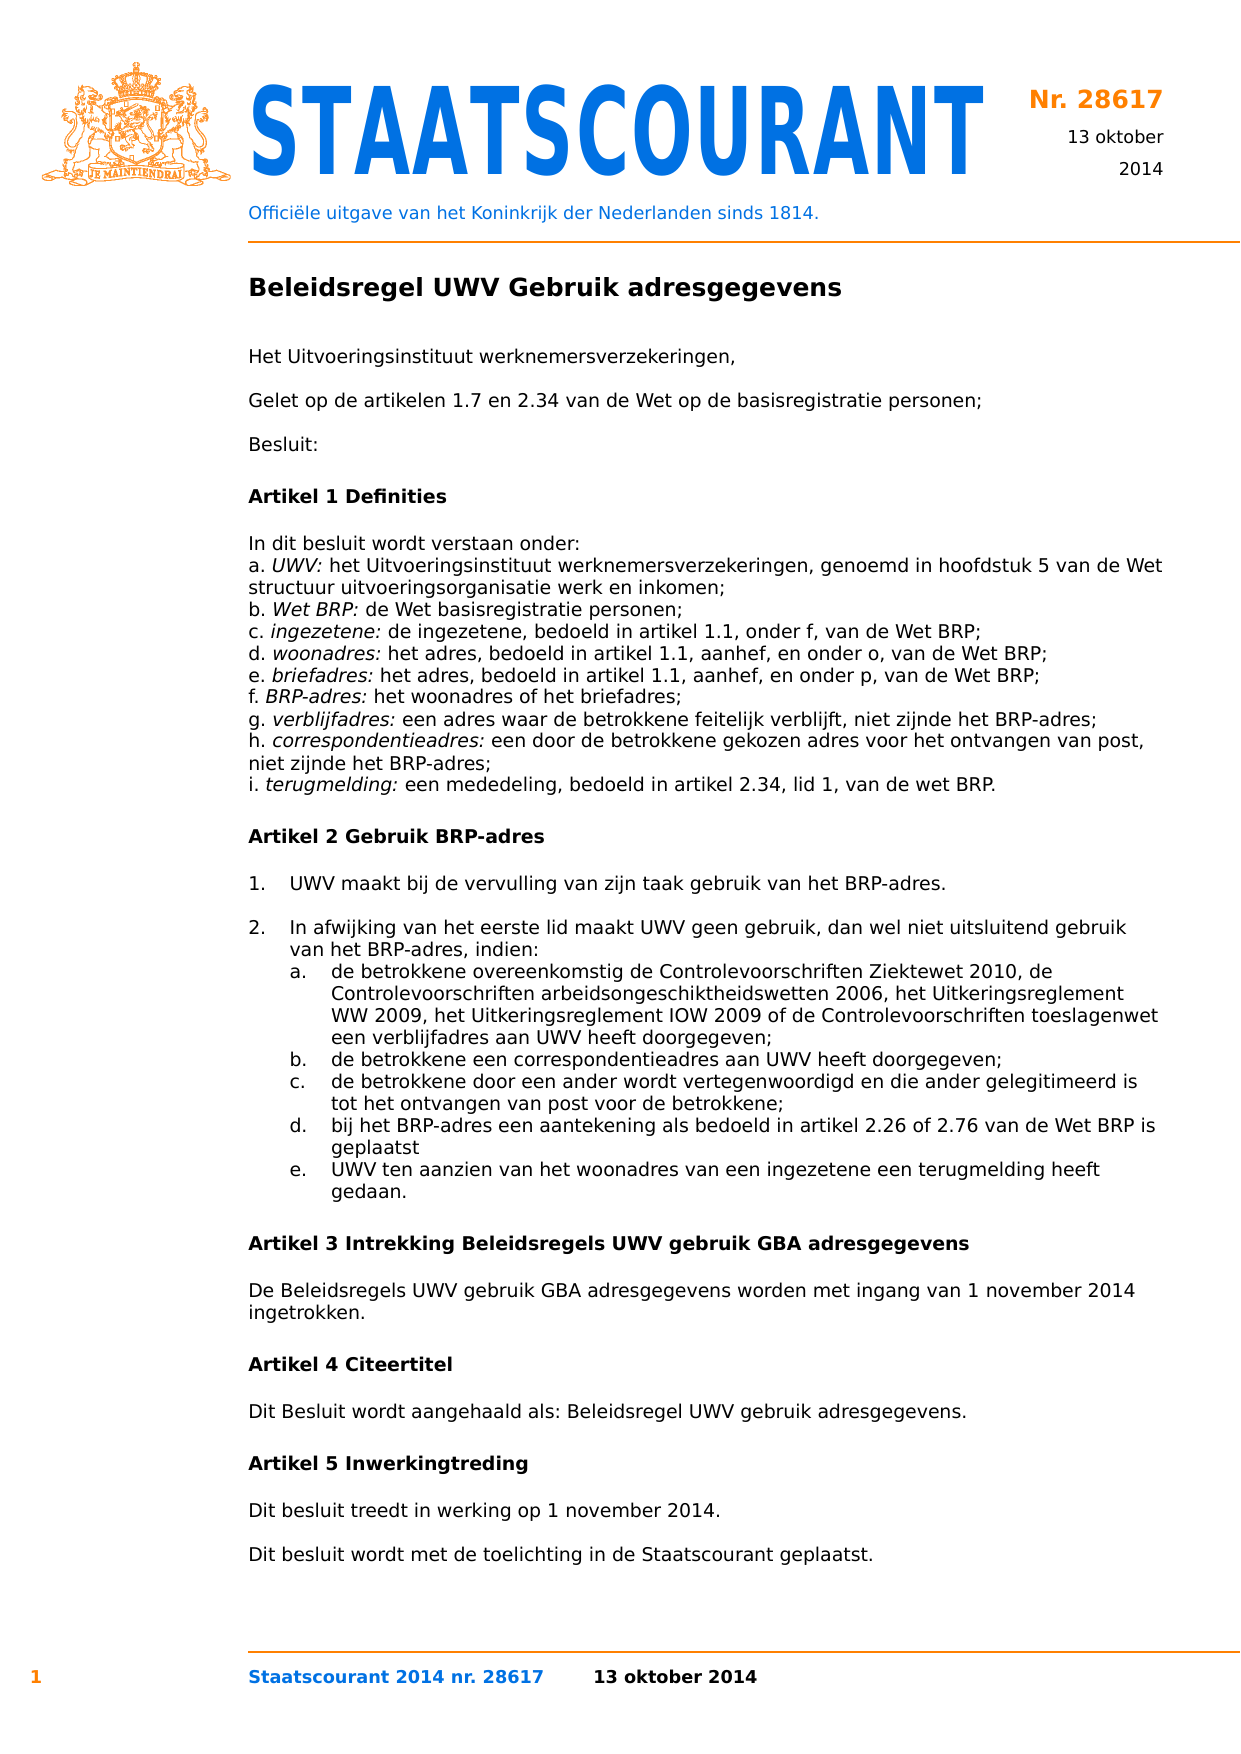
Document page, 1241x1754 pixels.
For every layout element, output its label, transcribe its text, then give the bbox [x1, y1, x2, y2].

text i. terugmelding: een mededeling, bedoeld in artikel 2.34, lid 1, van de wet BRP. [248, 774, 1163, 796]
text a. UWV: het Uitvoeringsinstituut werknemersverzekeringen, genoemd in hoofdstuk 5 van de Wet structuur uitvoeringsorganisatie werk en inkomen; [248, 554, 1163, 598]
subtitle Artikel 3 Intrekking Beleidsregels UWV gebruik GBA adresgegevens [248, 1233, 1163, 1255]
text e. briefadres: het adres, bedoeld in artikel 1.1, aanhef, en onder p, van de Wet BRP; [248, 664, 1163, 686]
text c. ingezetene: de ingezetene, bedoeld in artikel 1.1, onder f, van de Wet BRP; [248, 621, 1163, 642]
subtitle Artikel 4 Citeertitel [248, 1354, 1163, 1376]
text a. de betrokkene overeenkomstig de Controlevoorschriften Ziektewet 2010, de Controlevoorschriften arbeidsongeschiktheidswetten 2006, het Uitkeringsreglement WW 2009, het Uitkeringsreglement IOW 2009 of de Controlevoorschriften toeslagenwet een verblijfadres aan UWV heeft doorgegeven; [289, 961, 1163, 1049]
text Het Uitvoeringsinstituut werknemersverzekeringen, [248, 346, 1163, 368]
table_cell 13 oktober [998, 121, 1240, 153]
text 1. UWV maakt bij de vervulling van zijn taak gebruik van het BRP-adres. [248, 873, 1163, 895]
text d. woonadres: het adres, bedoeld in artikel 1.1, aanhef, en onder o, van de Wet BRP; [248, 642, 1163, 664]
text b. de betrokkene een correspondentieadres aan UWV heeft doorgegeven; [289, 1049, 1163, 1071]
text e. UWV ten aanzien van het woonadres van een ingezetene een terugmelding heeft gedaan. [289, 1159, 1163, 1203]
text 2. In afwijking van het eerste lid maakt UWV geen gebruik, dan wel niet uitsluitend gebruik van het BRP-adres, indien: [248, 917, 1163, 961]
text In dit besluit wordt verstaan onder: [248, 533, 1163, 554]
table_cell 2014 [998, 153, 1240, 203]
text c. de betrokkene door een ander wordt vertegenwoordigd en die ander gelegitimeerd is tot het ontvangen van post voor de betrokkene; [289, 1071, 1163, 1115]
text Dit Besluit wordt aangehaald als: Beleidsregel UWV gebruik adresgegevens. [248, 1401, 1163, 1423]
subtitle Artikel 1 Definities [248, 486, 1163, 508]
table_cell Officiële uitgave van het Koninkrijk der Nederlanden sinds 1814. [248, 203, 1240, 241]
text De Beleidsregels UWV gebruik GBA adresgegevens worden met ingang van 1 november 2014 ingetrokken. [248, 1280, 1163, 1324]
text h. correspondentieadres: een door de betrokkene gekozen adres voor het ontvangen van post, niet zijnde het BRP-adres; [248, 730, 1163, 774]
text Gelet op de artikelen 1.7 en 2.34 van de Wet op de basisregistratie personen; [248, 390, 1163, 412]
text d. bij het BRP-adres een aantekening als bedoeld in artikel 2.26 of 2.76 van de Wet BRP is geplaatst [289, 1115, 1163, 1159]
text Besluit: [248, 434, 1163, 456]
table_header [25, 62, 248, 241]
subtitle Beleidsregel UWV Gebruik adresgegevens [248, 273, 1163, 302]
text g. verblijfadres: een adres waar de betrokkene feitelijk verblijft, niet zijnde het BRP-adres; [248, 708, 1163, 730]
picture [41, 62, 231, 186]
subtitle Artikel 2 Gebruik BRP-adres [248, 826, 1163, 848]
text b. Wet BRP: de Wet basisregistratie personen; [248, 598, 1163, 621]
subtitle Artikel 5 Inwerkingtreding [248, 1453, 1163, 1475]
table_header STAATSCOURANT [248, 62, 998, 203]
text Dit besluit treedt in werking op 1 november 2014. [248, 1500, 1163, 1522]
text Dit besluit wordt met de toelichting in de Staatscourant geplaatst. [248, 1544, 1163, 1566]
table_header Nr. 28617 [998, 62, 1240, 121]
text f. BRP-adres: het woonadres of het briefadres; [248, 686, 1163, 708]
